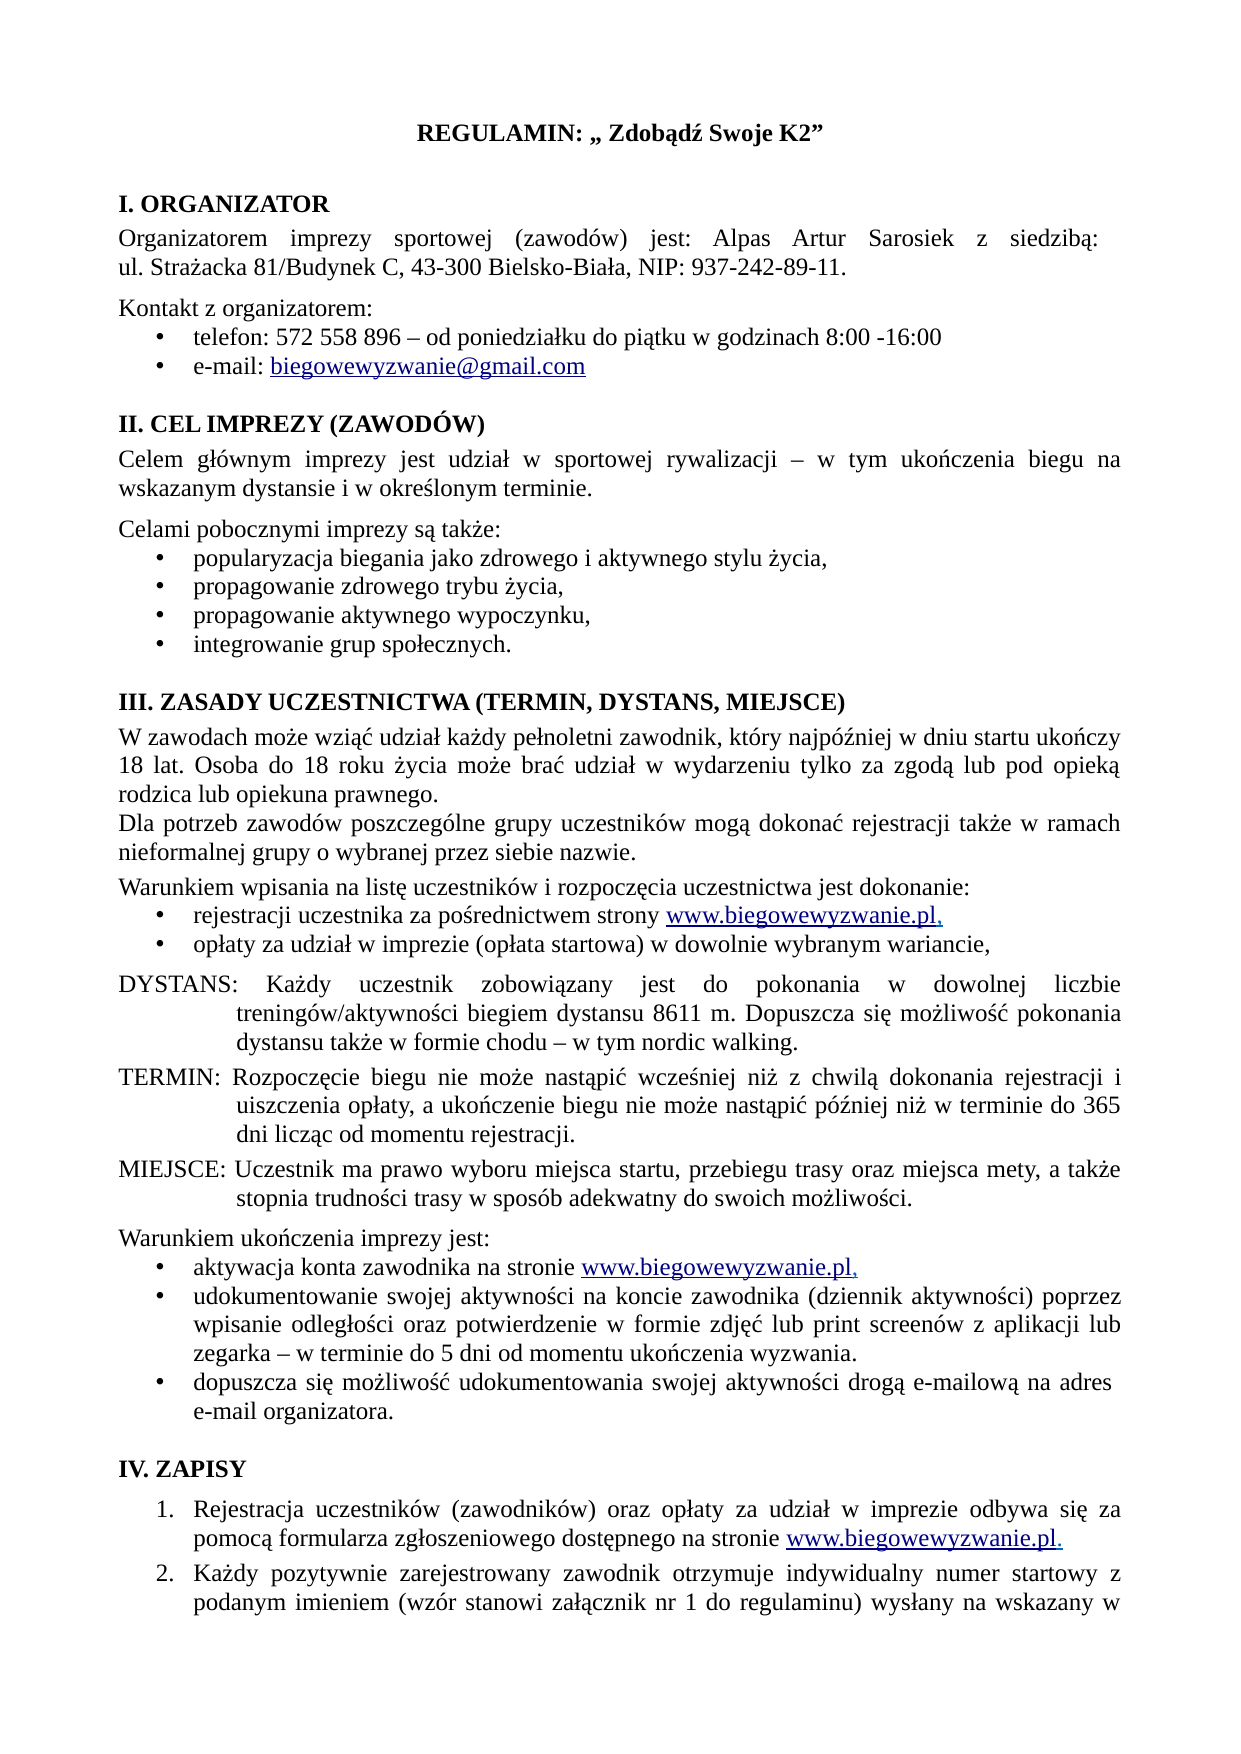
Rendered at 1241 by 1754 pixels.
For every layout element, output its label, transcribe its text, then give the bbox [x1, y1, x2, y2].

text TERMIN: Rozpoczęcie biegu nie może nastąpić wcześniej niż z chwilą dokonania rejestracji i uiszczenia opłaty, a ukończenie biegu nie może nastąpić później niż w terminie do 365 dni licząc od momentu rejestracji. [118, 1062, 1122, 1148]
list Każdy pozytywnie zarejestrowany zawodnik otrzymuje indywidualny numer startowy z podanym imieniem (wzór stanowi załącznik nr 1 do regulaminu) wysłany na wskazany w [156, 1558, 1122, 1616]
list aktywacja konta zawodnika na stronie www.biegowewyzwanie.pl, [156, 1252, 1122, 1281]
text Organizatorem imprezy sportowej (zawodów) jest: Alpas Artur Sarosiek z siedzibą: ul. Strażacka 81/Budynek C, 43-300 Bielsko-Biała, NIP: 937-242-89-11. [118, 223, 1122, 281]
text REGULAMIN: „ Zdobądź Swoje K2” [118, 118, 1122, 147]
text MIEJSCE: Uczestnik ma prawo wyboru miejsca startu, przebiegu trasy oraz miejsca mety, a także stopnia trudności trasy w sposób adekwatny do swoich możliwości. [118, 1154, 1122, 1211]
list udokumentowanie swojej aktywności na koncie zawodnika (dziennik aktywności) poprzez wpisanie odległości oraz potwierdzenie w formie zdjęć lub print screenów z aplikacji lub zegarka – w terminie do 5 dni od momentu ukończenia wyzwania. [156, 1281, 1122, 1367]
list propagowanie zdrowego trybu życia, [156, 571, 1122, 600]
list rejestracji uczestnika za pośrednictwem strony www.biegowewyzwanie.pl, [156, 900, 1122, 929]
list popularyzacja biegania jako zdrowego i aktywnego stylu życia, [156, 543, 1122, 571]
text I. ORGANIZATOR [118, 189, 1122, 218]
list e-mail: biegowewyzwanie@gmail.com [156, 351, 1122, 380]
text II. CEL IMPREZY (ZAWODÓW) [118, 409, 1122, 438]
text Kontakt z organizatorem: [118, 293, 1122, 322]
text IV. ZAPISY [118, 1454, 1122, 1483]
text Dla potrzeb zawodów poszczególne grupy uczestników mogą dokonać rejestracji także w ramach nieformalnej grupy o wybranej przez siebie nazwie. [118, 808, 1122, 866]
text III. ZASADY UCZESTNICTWA (TERMIN, DYSTANS, MIEJSCE) [118, 687, 1122, 716]
text DYSTANS: Każdy uczestnik zobowiązany jest do pokonania w dowolnej liczbie treningów/aktywności biegiem dystansu 8611 m. Dopuszcza się możliwość pokonania dystansu także w formie chodu – w tym nordic walking. [118, 969, 1122, 1056]
text W zawodach może wziąć udział każdy pełnoletni zawodnik, który najpóźniej w dniu startu ukończy 18 lat. Osoba do 18 roku życia może brać udział w wydarzeniu tylko za zgodą lub pod opieką rodzica lub opiekuna prawnego. [118, 722, 1122, 808]
list telefon: 572 558 896 – od poniedziałku do piątku w godzinach 8:00 -16:00 [156, 322, 1122, 351]
list integrowanie grup społecznych. [156, 629, 1122, 658]
text Celami pobocznymi imprezy są także: [118, 514, 1122, 543]
text Warunkiem wpisania na listę uczestników i rozpoczęcia uczestnictwa jest dokonanie: [118, 872, 1122, 900]
list opłaty za udział w imprezie (opłata startowa) w dowolnie wybranym wariancie, [156, 929, 1122, 958]
text Warunkiem ukończenia imprezy jest: [118, 1223, 1122, 1252]
list propagowanie aktywnego wypoczynku, [156, 600, 1122, 629]
text Celem głównym imprezy jest udział w sportowej rywalizacji – w tym ukończenia biegu na wskazanym dystansie i w określonym terminie. [118, 444, 1122, 501]
list Rejestracja uczestników (zawodników) oraz opłaty za udział w imprezie odbywa się za pomocą formularza zgłoszeniowego dostępnego na stronie www.biegowewyzwanie.pl. [156, 1494, 1122, 1552]
list dopuszcza się możliwość udokumentowania swojej aktywności drogą e-mailową na adres e-mail organizatora. [156, 1367, 1122, 1424]
